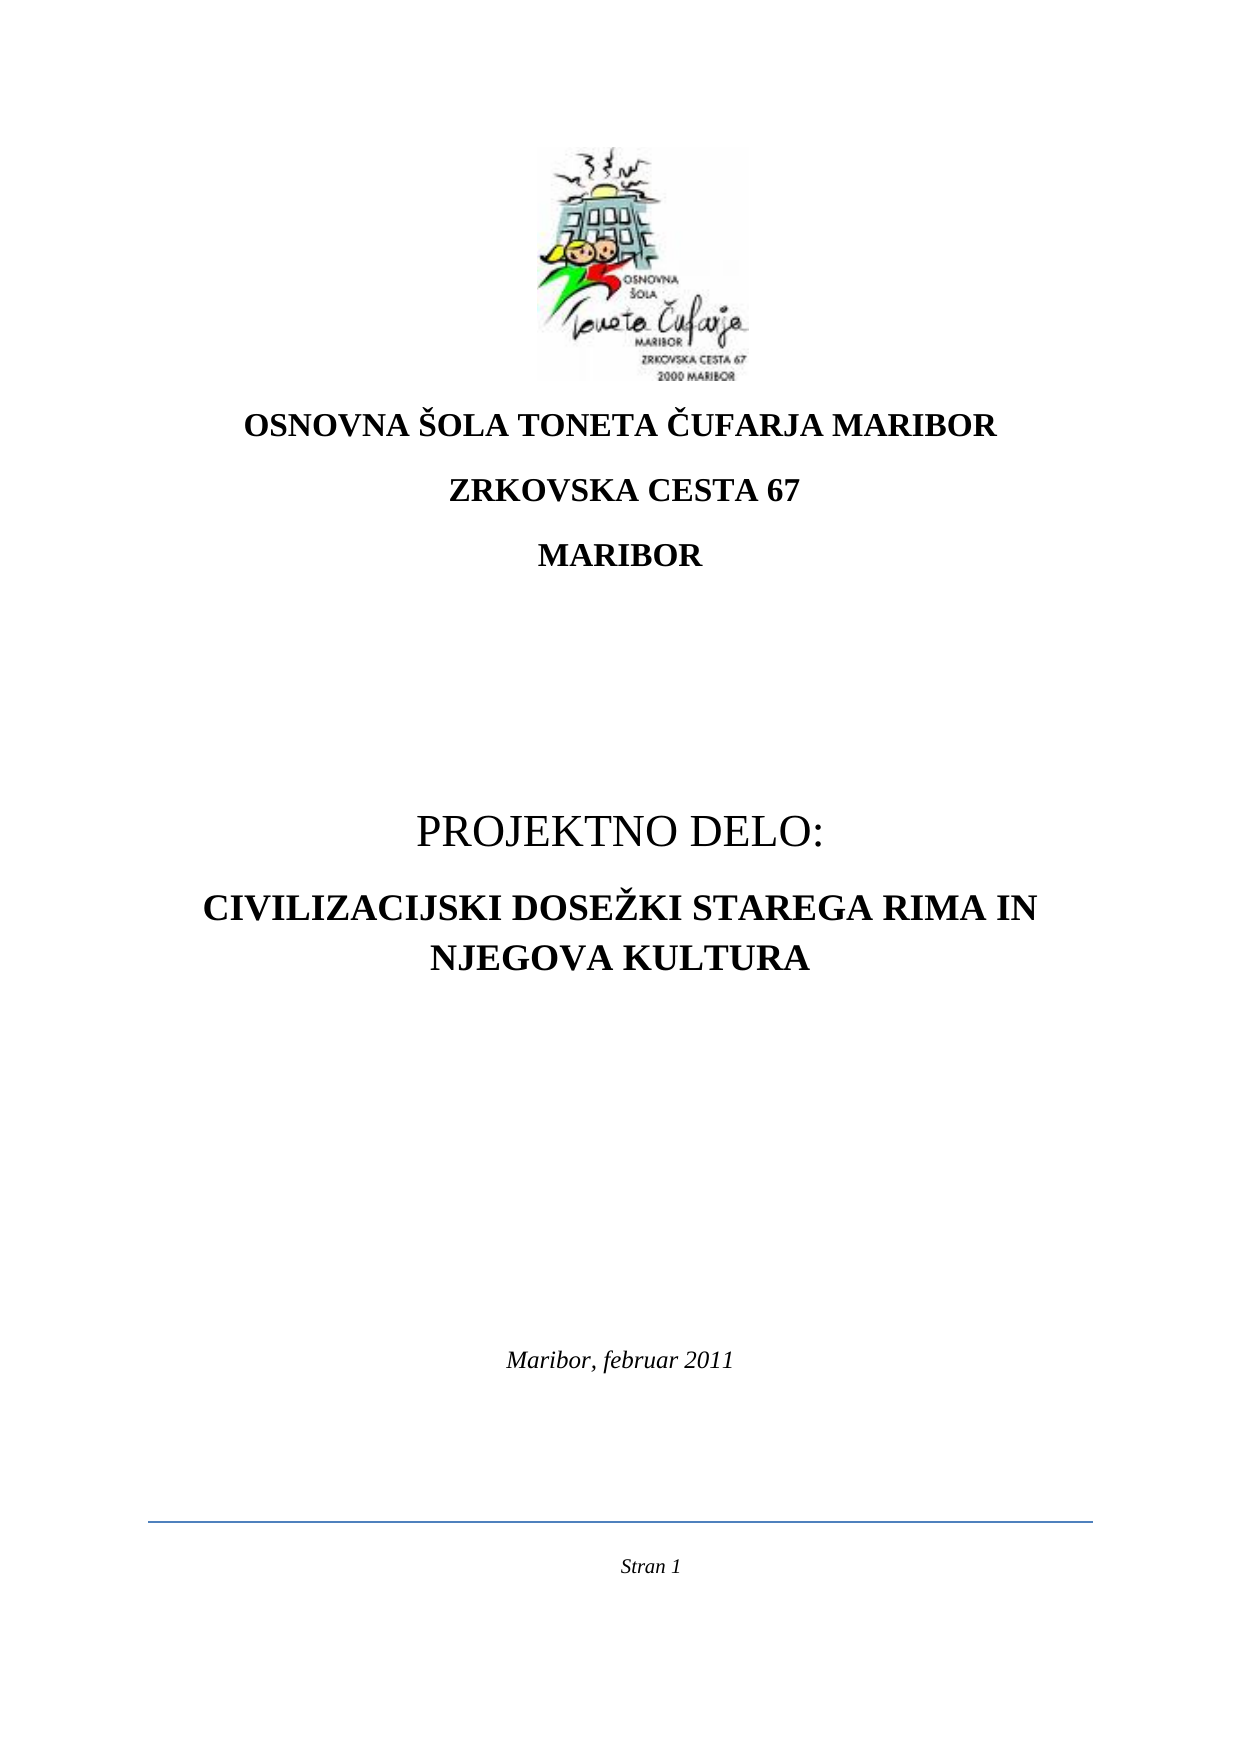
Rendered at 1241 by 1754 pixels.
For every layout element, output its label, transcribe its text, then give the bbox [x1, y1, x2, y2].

picture [537, 147, 749, 381]
text ZRKOVSKA CESTA 67 [148, 470, 1093, 508]
text MARIBOR [148, 535, 1093, 573]
text OSNOVNA ŠOLA TONETA ČUFARJA MARIBOR [148, 405, 1093, 443]
text Maribor, februar 2011 [148, 1345, 1093, 1374]
text PROJEKTNO DELO: [148, 804, 1093, 857]
text CIVILIZACIJSKI DOSEŽKI STAREGA RIMA IN NJEGOVA KULTURA [148, 885, 1093, 978]
text Stran 1 [148, 1554, 1093, 1578]
